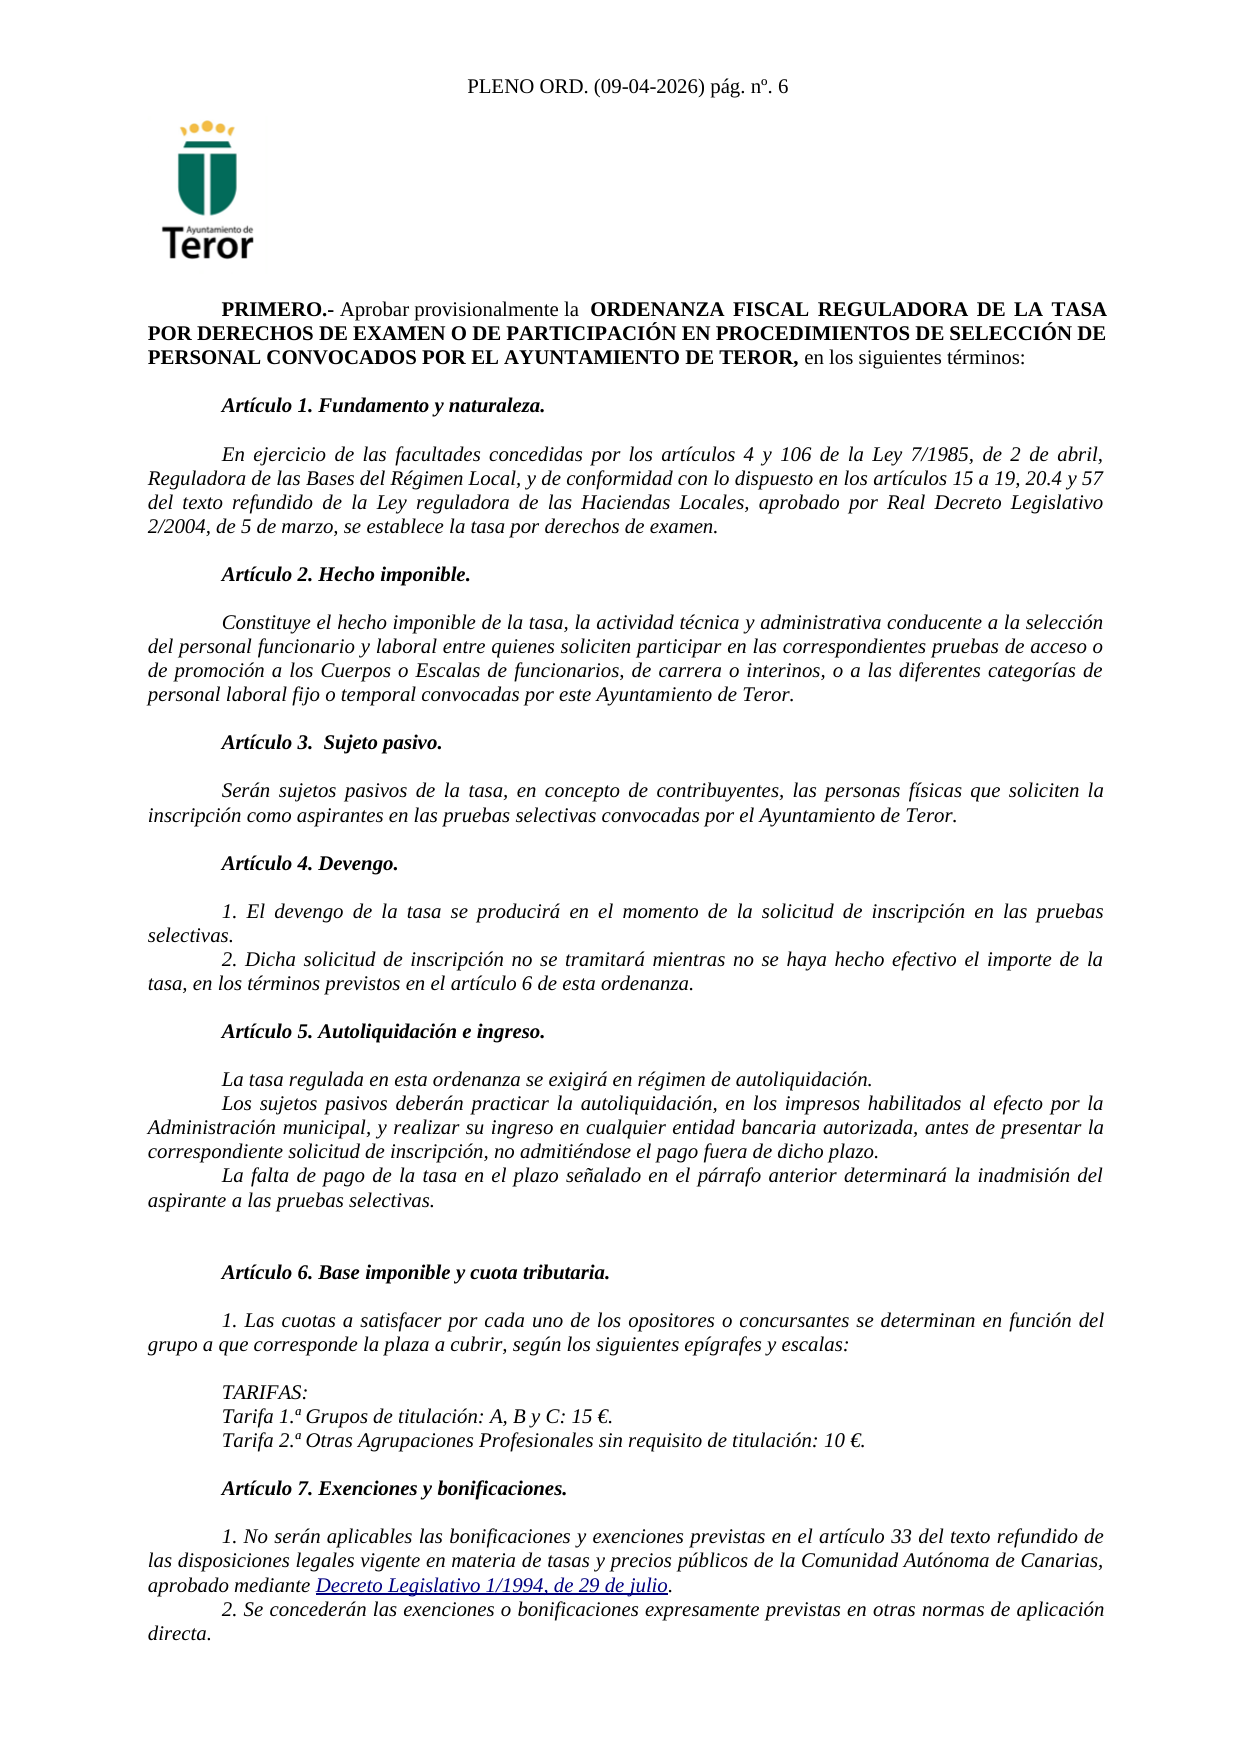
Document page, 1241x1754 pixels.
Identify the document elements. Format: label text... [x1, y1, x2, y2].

text Artículo 7. Exenciones y bonificaciones. [148, 1476, 1107, 1500]
text Artículo 6. Base imponible y cuota tributaria. [148, 1260, 1107, 1284]
text En ejercicio de las facultades concedidas por los artículos 4 y 106 de la Ley 7/1985, de 2 de abril, Reguladora de las Bases del Régimen Local, y de conformidad con lo dispuesto en los artículos 15 a 19, 20.4 y 57 del texto refundido de la Ley reguladora de las Haciendas Locales, aprobado por Real Decreto Legislativo 2/2004, de 5 de marzo, se establece la tasa por derechos de examen. [148, 442, 1107, 538]
text Tarifa 1.ª Grupos de titulación: A, B y C: 15 €. [148, 1404, 1107, 1428]
text La tasa regulada en esta ordenanza se exigirá en régimen de autoliquidación. [148, 1067, 1107, 1091]
text Artículo 2. Hecho imponible. [148, 562, 1107, 586]
text 1. No serán aplicables las bonificaciones y exenciones previstas en el artículo 33 del texto refundido de las disposiciones legales vigente en materia de tasas y precios públicos de la Comunidad Autónoma de Canarias, aprobado mediante Decreto Legislativo 1/1994, de 29 de julio. [148, 1524, 1107, 1597]
text Artículo 1. Fundamento y naturaleza. [148, 393, 1107, 417]
text Serán sujetos pasivos de la tasa, en concepto de contribuyentes, las personas físicas que soliciten la inscripción como aspirantes en las pruebas selectivas convocadas por el Ayuntamiento de Teror. [148, 778, 1107, 827]
text 1. El devengo de la tasa se producirá en el momento de la solicitud de inscripción en las pruebas selectivas. [148, 899, 1107, 947]
text PRIMERO.- Aprobar provisionalmente la ORDENANZA FISCAL REGULADORA DE LA TASA POR DERECHOS DE EXAMEN O DE PARTICIPACIÓN EN PROCEDIMIENTOS DE SELECCIÓN DE PERSONAL CONVOCADOS POR EL AYUNTAMIENTO DE TEROR, en los siguientes términos: [148, 297, 1107, 369]
text Los sujetos pasivos deberán practicar la autoliquidación, en los impresos habilitados al efecto por la Administración municipal, y realizar su ingreso en cualquier entidad bancaria autorizada, antes de presentar la correspondiente solicitud de inscripción, no admitiéndose el pago fuera de dicho plazo. [148, 1091, 1107, 1163]
text 1. Las cuotas a satisfacer por cada uno de los opositores o concursantes se determinan en función del grupo a que corresponde la plaza a cubrir, según los siguientes epígrafes y escalas: [148, 1308, 1107, 1356]
text La falta de pago de la tasa en el plazo señalado en el párrafo anterior determinará la inadmisión del aspirante a las pruebas selectivas. [148, 1163, 1107, 1212]
text Artículo 3. Sujeto pasivo. [148, 730, 1107, 754]
text Artículo 4. Devengo. [148, 851, 1107, 875]
text Constituye el hecho imponible de la tasa, la actividad técnica y administrativa conducente a la selección del personal funcionario y laboral entre quienes soliciten participar en las correspondientes pruebas de acceso o de promoción a los Cuerpos o Escalas de funcionarios, de carrera o interinos, o a las diferentes categorías de personal laboral fijo o temporal convocadas por este Ayuntamiento de Teror. [148, 610, 1107, 706]
text Tarifa 2.ª Otras Agrupaciones Profesionales sin requisito de titulación: 10 €. [148, 1428, 1107, 1452]
text Artículo 5. Autoliquidación e ingreso. [148, 1019, 1107, 1043]
text 2. Dicha solicitud de inscripción no se tramitará mientras no se haya hecho efectivo el importe de la tasa, en los términos previstos en el artículo 6 de esta ordenanza. [148, 947, 1107, 995]
text 2. Se concederán las exenciones o bonificaciones expresamente previstas en otras normas de aplicación directa. [148, 1597, 1107, 1645]
text TARIFAS: [148, 1380, 1107, 1404]
